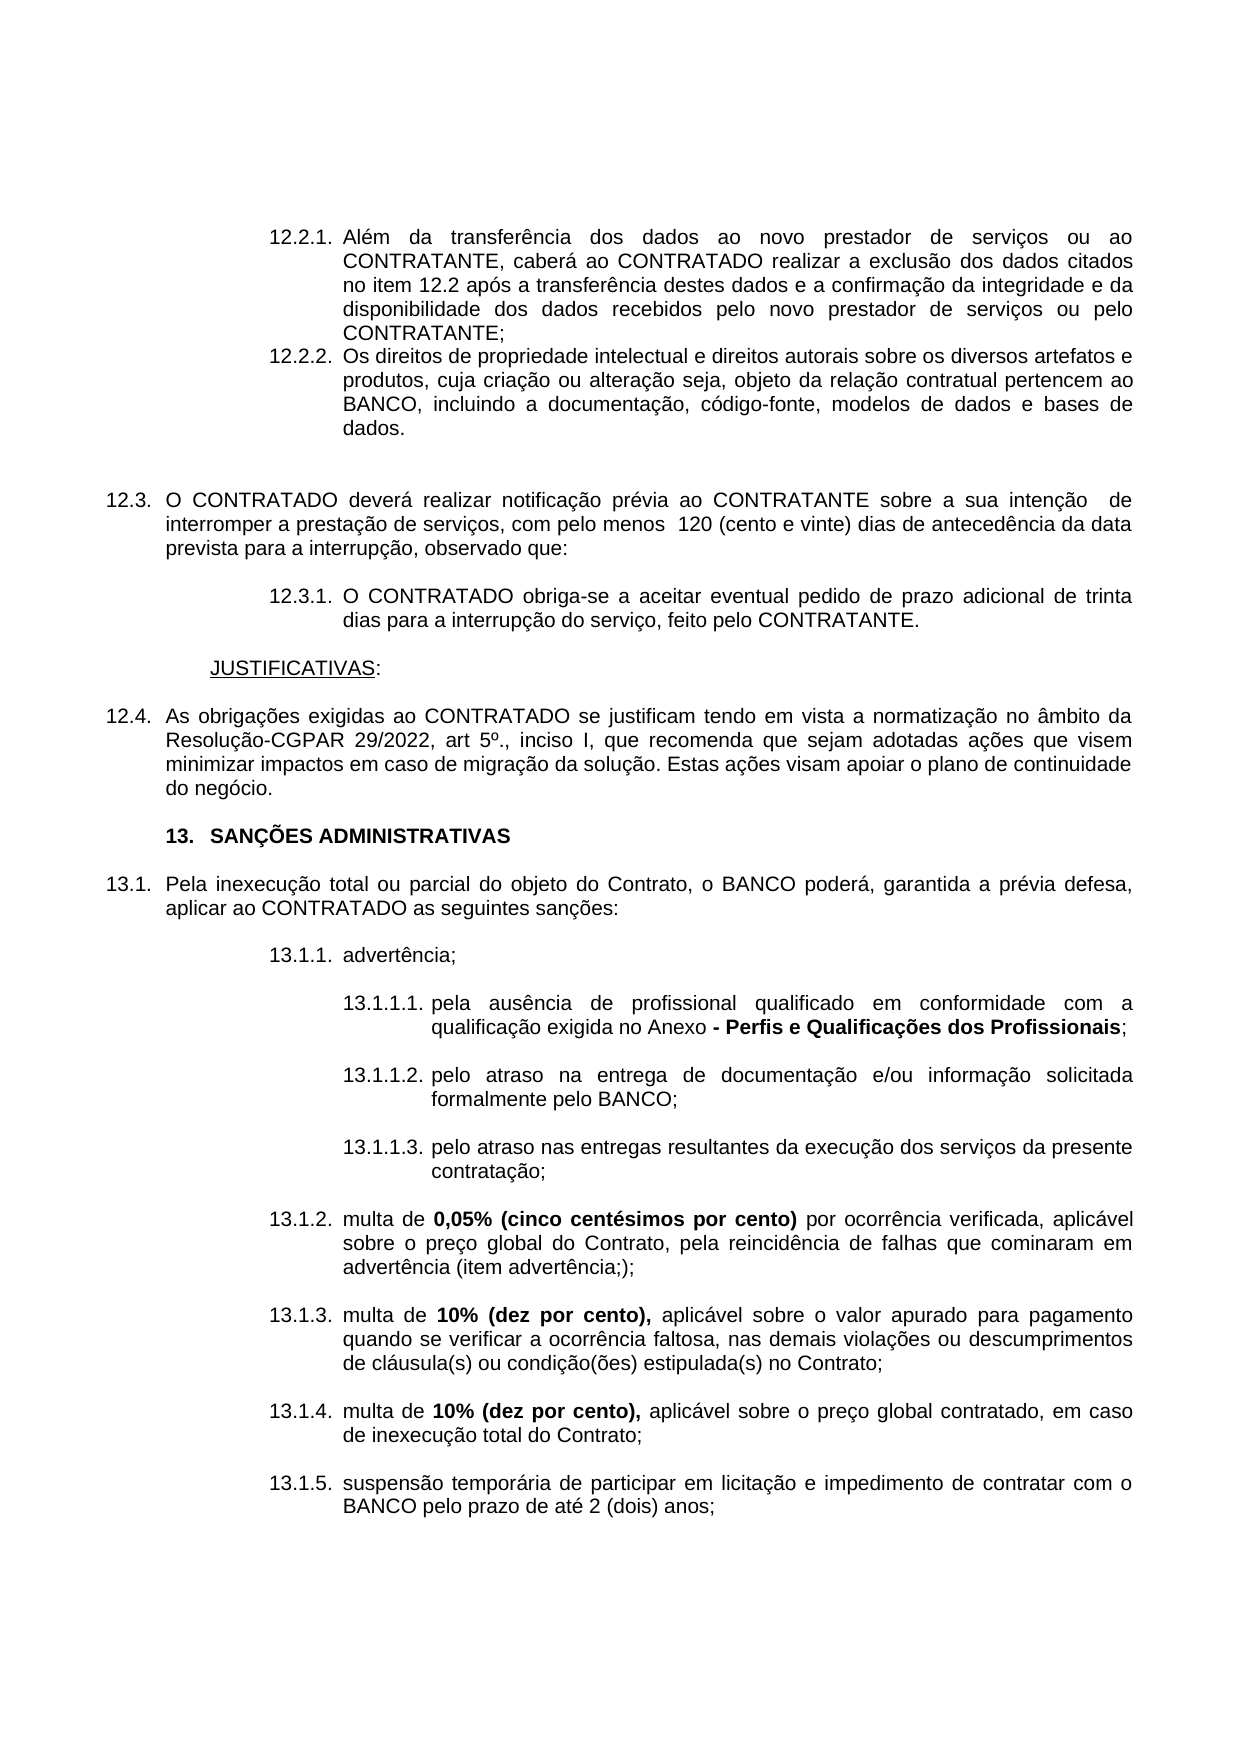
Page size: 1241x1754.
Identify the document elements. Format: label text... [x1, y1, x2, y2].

list Pela inexecução total ou parcial do objeto do Contrato, o BANCO poderá, garantida a prévia defesa, aplicar ao CONTRATADO as seguintes sanções: [106, 871, 1134, 919]
list multa de 10% (dez por cento), aplicável sobre o valor apurado para pagamento quando se verificar a ocorrência faltosa, nas demais violações ou descumprimentos de cláusula(s) ou condição(ões) estipulada(s) no Contrato; [269, 1303, 1134, 1374]
list Além da transferência dos dados ao novo prestador de serviços ou ao CONTRATANTE, caberá ao CONTRATADO realizar a exclusão dos dados citados no item 12.2 após a transferência destes dados e a confirmação da integridade e da disponibilidade dos dados recebidos pelo novo prestador de serviços ou pelo CONTRATANTE; [269, 224, 1134, 344]
list multa de 10% (dez por cento), aplicável sobre o preço global contratado, em caso de inexecução total do Contrato; [269, 1398, 1134, 1446]
list suspensão temporária de participar em licitação e impedimento de contratar com o BANCO pelo prazo de até 2 (dois) anos; [269, 1470, 1134, 1518]
list SANÇÕES ADMINISTRATIVAS [165, 823, 1134, 847]
text JUSTIFICATIVAS: [210, 656, 1134, 680]
list O CONTRATADO deverá realizar notificação prévia ao CONTRATANTE sobre a sua intenção de interromper a prestação de serviços, com pelo menos 120 (cento e vinte) dias de antecedência da data prevista para a interrupção, observado que: [106, 488, 1134, 560]
list O CONTRATADO obriga-se a aceitar eventual pedido de prazo adicional de trinta dias para a interrupção do serviço, feito pelo CONTRATANTE. [269, 584, 1134, 632]
list pelo atraso na entrega de documentação e/ou informação solicitada formalmente pelo BANCO; [343, 1063, 1134, 1111]
list Os direitos de propriedade intelectual e direitos autorais sobre os diversos artefatos e produtos, cuja criação ou alteração seja, objeto da relação contratual pertencem ao BANCO, incluindo a documentação, código-fonte, modelos de dados e bases de dados. [269, 344, 1134, 440]
list advertência; [269, 943, 1134, 967]
list multa de 0,05% (cinco centésimos por cento) por ocorrência verificada, aplicável sobre o preço global do Contrato, pela reincidência de falhas que cominaram em advertência (item 14.1.1); [269, 1207, 1134, 1279]
list pelo atraso nas entregas resultantes da execução dos serviços da presente contratação; [343, 1135, 1134, 1183]
list pela ausência de profissional qualificado em conformidade com a qualificação exigida no Anexo - Perfis e Qualificações dos Profissionais; [343, 991, 1134, 1039]
list As obrigações exigidas ao CONTRATADO se justificam tendo em vista a normatização no âmbito da Resolução-CGPAR 29/2022, art 5º., inciso I, que recomenda que sejam adotadas ações que visem minimizar impactos em caso de migração da solução. Estas ações visam apoiar o plano de continuidade do negócio. [106, 704, 1134, 799]
